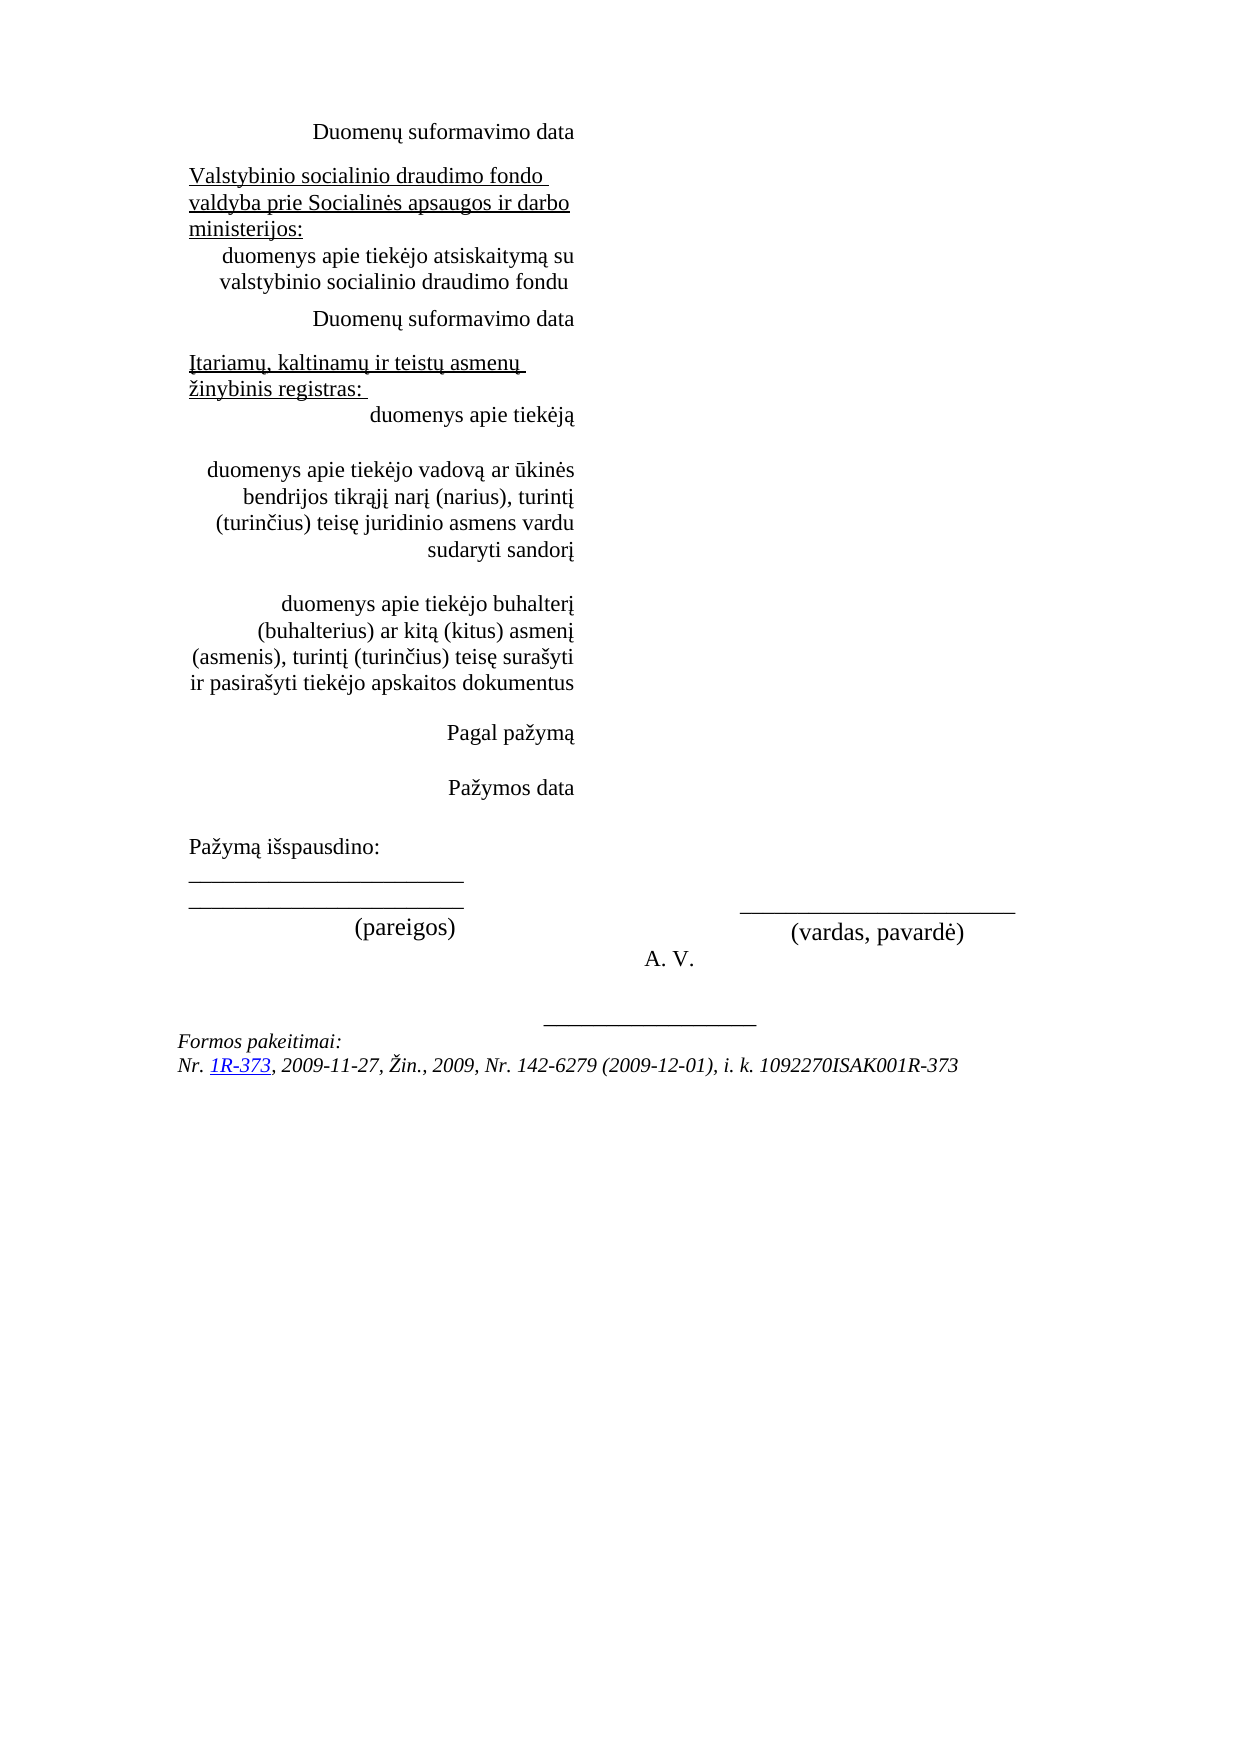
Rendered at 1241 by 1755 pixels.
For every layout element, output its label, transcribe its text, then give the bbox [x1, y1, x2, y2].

table_cell [586, 719, 1122, 774]
table_cell [586, 454, 1122, 588]
table_header Pažymą išspausdino: ________________________ ________________________ (pareigos) [177, 833, 633, 972]
table_cell [586, 305, 1122, 331]
table_cell Pagal pažymą [177, 719, 586, 774]
text Nr. 1R-373, 2009-11-27, Žin., 2009, Nr. 142-6279 (2009-12-01), i. k. 1092270ISAK001R-373 [177, 1053, 1122, 1077]
table_cell [586, 118, 1122, 144]
table_cell [586, 588, 1122, 719]
table_cell [586, 774, 1122, 800]
text Formos pakeitimai: [177, 1029, 1122, 1053]
table_cell [586, 331, 1122, 349]
table_cell Pažymos data [177, 774, 586, 800]
table_cell [586, 349, 1122, 401]
table_cell Įtariamų, kaltinamų ir teistų asmenų žinybinis registras: [177, 349, 586, 401]
table_cell duomenys apie tiekėjo atsiskaitymą su valstybinio socialinio draudimo fondu [177, 242, 586, 304]
table_cell [586, 242, 1122, 304]
table_cell Valstybinio socialinio draudimo fondo valdyba prie Socialinės apsaugos ir darbo ministerijos: [177, 162, 586, 242]
table_cell [177, 145, 586, 162]
table_cell duomenys apie tiekėjo buhalterį (buhalterius) ar kitą (kitus) asmenį (asmenis), turintį (turinčius) teisę surašyti ir pasirašyti tiekėjo apskaitos dokumentus [177, 588, 586, 719]
table_header ________________________ (vardas, pavardė) A. V. [633, 833, 1122, 972]
text _________________ [177, 1000, 1122, 1029]
table_cell [586, 401, 1122, 454]
table_cell Duomenų suformavimo data [177, 305, 586, 331]
table_cell [586, 145, 1122, 162]
table_cell duomenys apie tiekėjo vadovą ar ūkinės bendrijos tikrąjį narį (narius), turintį (turinčius) teisę juridinio asmens vardu sudaryti sandorį [177, 454, 586, 588]
table_cell duomenys apie tiekėją [177, 401, 586, 454]
table_cell Duomenų suformavimo data [177, 118, 586, 144]
table_cell [177, 331, 586, 349]
table_cell [586, 162, 1122, 242]
